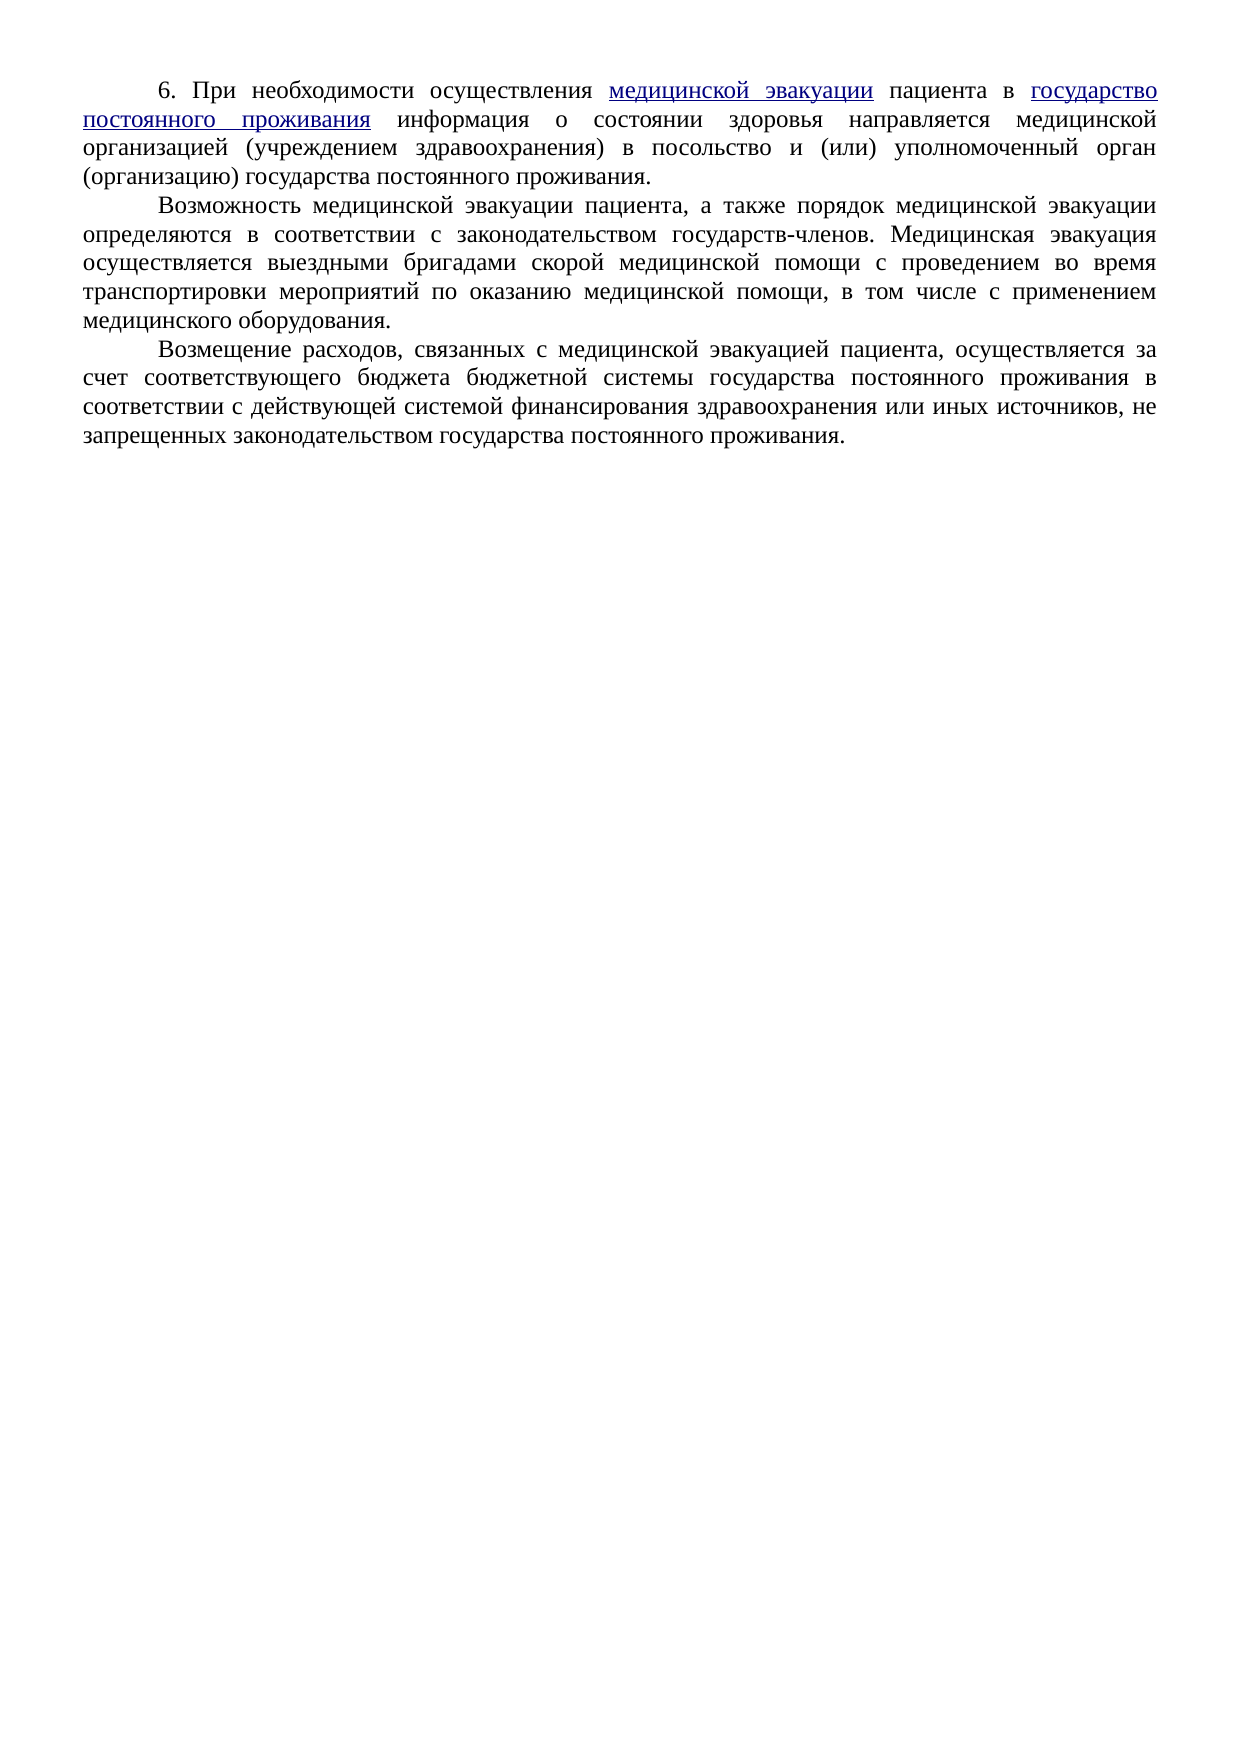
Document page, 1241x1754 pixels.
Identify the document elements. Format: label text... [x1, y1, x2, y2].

text 6. При необходимости осуществления медицинской эвакуации пациента в государство постоянного проживания информация о состоянии здоровья направляется медицинской организацией (учреждением здравоохранения) в посольство и (или) уполномоченный орган (организацию) государства постоянного проживания. [83, 75, 1157, 190]
text Возможность медицинской эвакуации пациента, а также порядок медицинской эвакуации определяются в соответствии с законодательством государств-членов. Медицинская эвакуация осуществляется выездными бригадами скорой медицинской помощи с проведением во время транспортировки мероприятий по оказанию медицинской помощи, в том числе с применением медицинского оборудования. [83, 190, 1157, 334]
text Возмещение расходов, связанных с медицинской эвакуацией пациента, осуществляется за счет соответствующего бюджета бюджетной системы государства постоянного проживания в соответствии с действующей системой финансирования здравоохранения или иных источников, не запрещенных законодательством государства постоянного проживания. [83, 334, 1157, 449]
